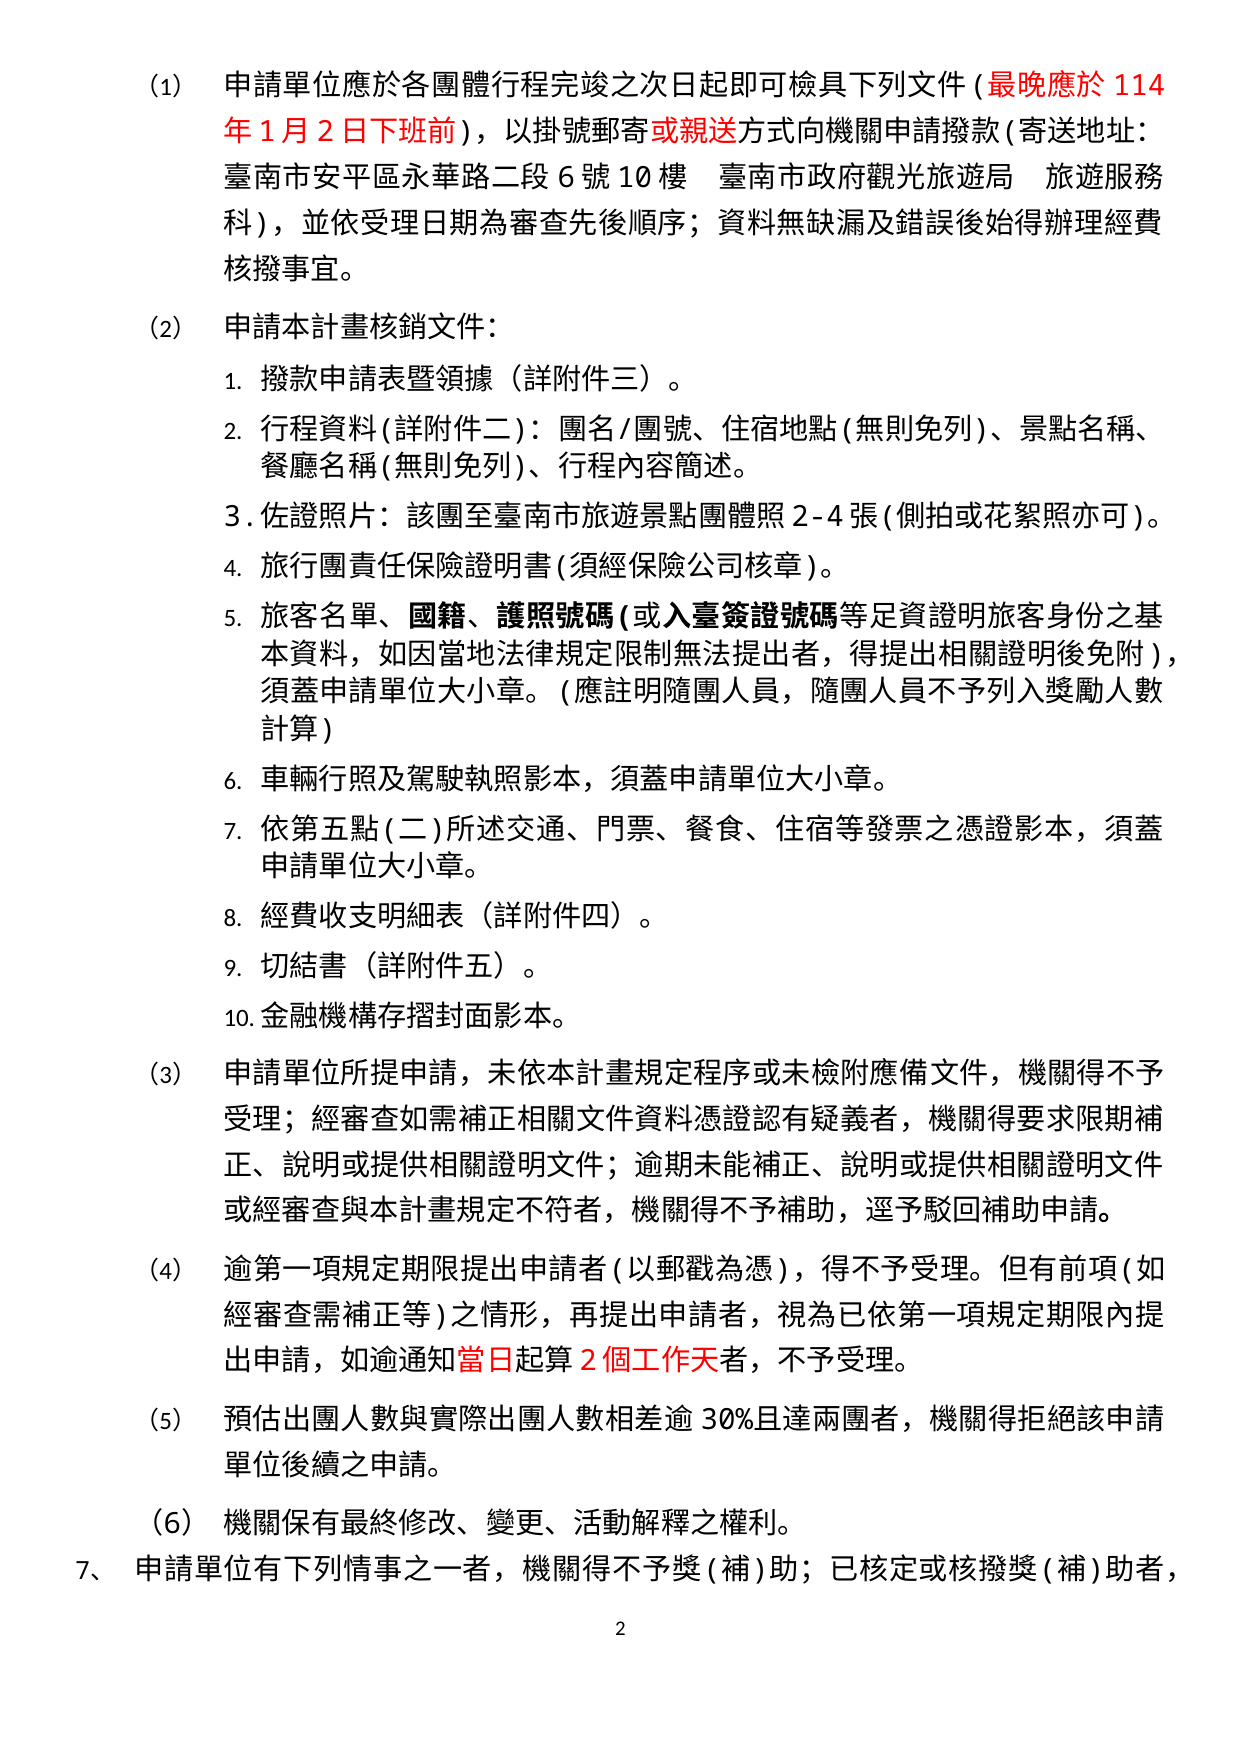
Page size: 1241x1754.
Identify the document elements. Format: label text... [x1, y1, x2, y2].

list 預估出團人數與實際出團人數相差逾30%且達兩團者，機關得拒絕該申請單位後續之申請。 [134, 1392, 1165, 1484]
list 車輛行照及駕駛執照影本，須蓋申請單位大小章。 [223, 759, 1165, 797]
list 佐證照片：該團至臺南市旅遊景點團體照2-4張(側拍或花絮照亦可)。 [223, 497, 1165, 534]
list 申請本計畫核銷文件： [134, 301, 1165, 347]
list 撥款申請表暨領據（詳附件三）。 [223, 359, 1165, 397]
list 旅行團責任保險證明書(須經保險公司核章)。 [223, 547, 1165, 584]
list 機關保有最終修改、變更、活動解釋之權利。 [134, 1497, 1165, 1542]
list 申請單位應於各團體行程完竣之次日起即可檢具下列文件(最晚應於114年1月2日下班前)，以掛號郵寄或親送方式向機關申請撥款(寄送地址：臺南市安平區永華路二段6號10樓 臺南市政府觀光旅遊局 旅遊服務科)，並依受理日期為審查先後順序；資料無缺漏及錯誤後始得辦理經費核撥事宜。 [134, 59, 1165, 288]
list 行程資料(詳附件二)：團名/團號、住宿地點(無則免列)、景點名稱、餐廳名稱(無則免列)、行程內容簡述。 [223, 409, 1165, 484]
list 經費收支明細表（詳附件四）。 [223, 897, 1165, 934]
list 逾第一項規定期限提出申請者(以郵戳為憑)，得不予受理。但有前項(如經審查需補正等)之情形，再提出申請者，視為已依第一項規定期限內提出申請，如逾通知當日起算2個工作天者，不予受理。 [134, 1242, 1165, 1380]
list 切結書（詳附件五）。 [223, 947, 1165, 984]
list 依第五點(二)所述交通、門票、餐食、住宿等發票之憑證影本，須蓋申請單位大小章。 [223, 809, 1165, 884]
list 旅客名單、國籍、護照號碼(或入臺簽證號碼等足資證明旅客身份之基本資料，如因當地法律規定限制無法提出者，得提出相關證明後免附)，須蓋申請單位大小章。(應註明隨團人員，隨團人員不予列入獎勵人數計算) [223, 597, 1165, 747]
list 金融機構存摺封面影本。 [223, 997, 1165, 1034]
list 申請單位所提申請，未依本計畫規定程序或未檢附應備文件，機關得不予受理；經審查如需補正相關文件資料憑證認有疑義者，機關得要求限期補正、說明或提供相關證明文件；逾期未能補正、說明或提供相關證明文件或經審查與本計畫規定不符者，機關得不予補助，逕予駁回補助申請。 [134, 1047, 1165, 1230]
list 申請單位有下列情事之一者，機關得不予獎(補)助；已核定或核撥獎(補)助者，得撤銷或廢止之，並得視情節輕重以書面行政處分令其返還各該獎(補)助之全部或一部： [75, 1542, 1165, 1588]
